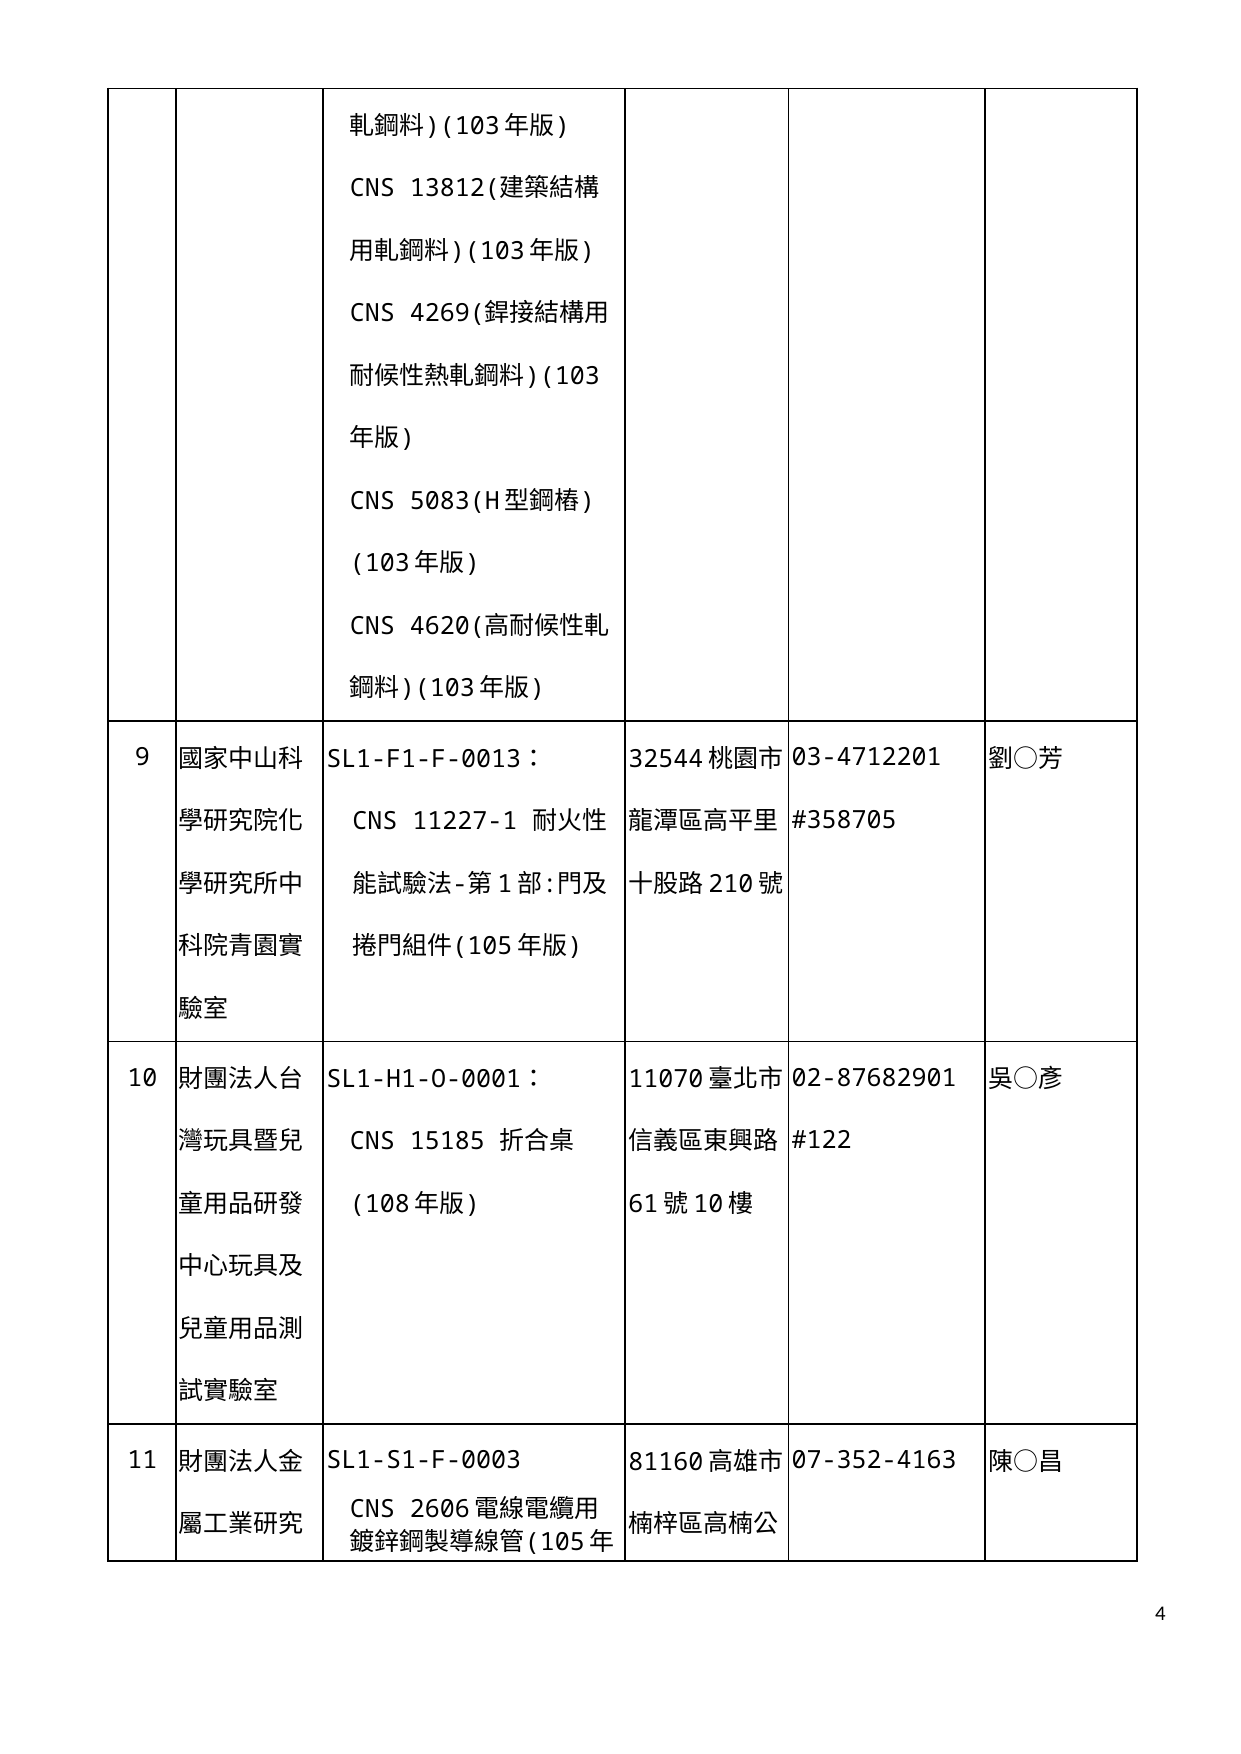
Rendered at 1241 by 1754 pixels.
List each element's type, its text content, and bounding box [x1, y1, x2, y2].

table_cell 07-352-4163 [789, 1425, 984, 1560]
table_cell [177, 89, 322, 720]
table_cell 吳○彥 [986, 1042, 1136, 1423]
table_cell 軋鋼料)(103年版) CNS 13812(建築結構用軋鋼料)(103年版) CNS 4269(銲接結構用耐候性熱軋鋼料)(103年版) CNS 5083(H型鋼樁)(103年版) CNS 4620(高耐候性軋鋼料)(103年版) [324, 89, 624, 720]
table_cell [109, 89, 175, 720]
table_cell [789, 89, 984, 720]
table_cell SL1-H1-O-0001： CNS 15185 折合桌(108年版) [324, 1042, 624, 1423]
table_cell 11070臺北市信義區東興路61號10樓 [626, 1042, 788, 1423]
table_cell [986, 89, 1136, 720]
table_cell 9 [109, 722, 175, 1041]
table_cell 10 [109, 1042, 175, 1423]
table_cell SL1-F1-F-0013： CNS 11227-1 耐火性能試驗法-第1部:門及捲門組件(105年版) [324, 722, 624, 1041]
table_cell 02-87682901 #122 [789, 1042, 984, 1423]
table_cell 03-4712201 #358705 [789, 722, 984, 1041]
table_cell SL1-S1-F-0003 CNS 2606電線電纜用鍍鋅鋼製導線管(105年 [324, 1425, 624, 1560]
table_cell 財團法人金屬工業研究 [177, 1425, 322, 1560]
table_cell 劉○芳 [986, 722, 1136, 1041]
table_cell 81160高雄市楠梓區高楠公 [626, 1425, 788, 1560]
table_cell 11 [109, 1425, 175, 1560]
table_cell 國家中山科學研究院化學研究所中科院青園實驗室 [177, 722, 322, 1041]
table_cell 財團法人台灣玩具暨兒童用品研發中心玩具及兒童用品測試實驗室 [177, 1042, 322, 1423]
table_cell [626, 89, 788, 720]
table_cell 陳○昌 [986, 1425, 1136, 1560]
table_cell 32544桃園市龍潭區高平里十股路210號 [626, 722, 788, 1041]
